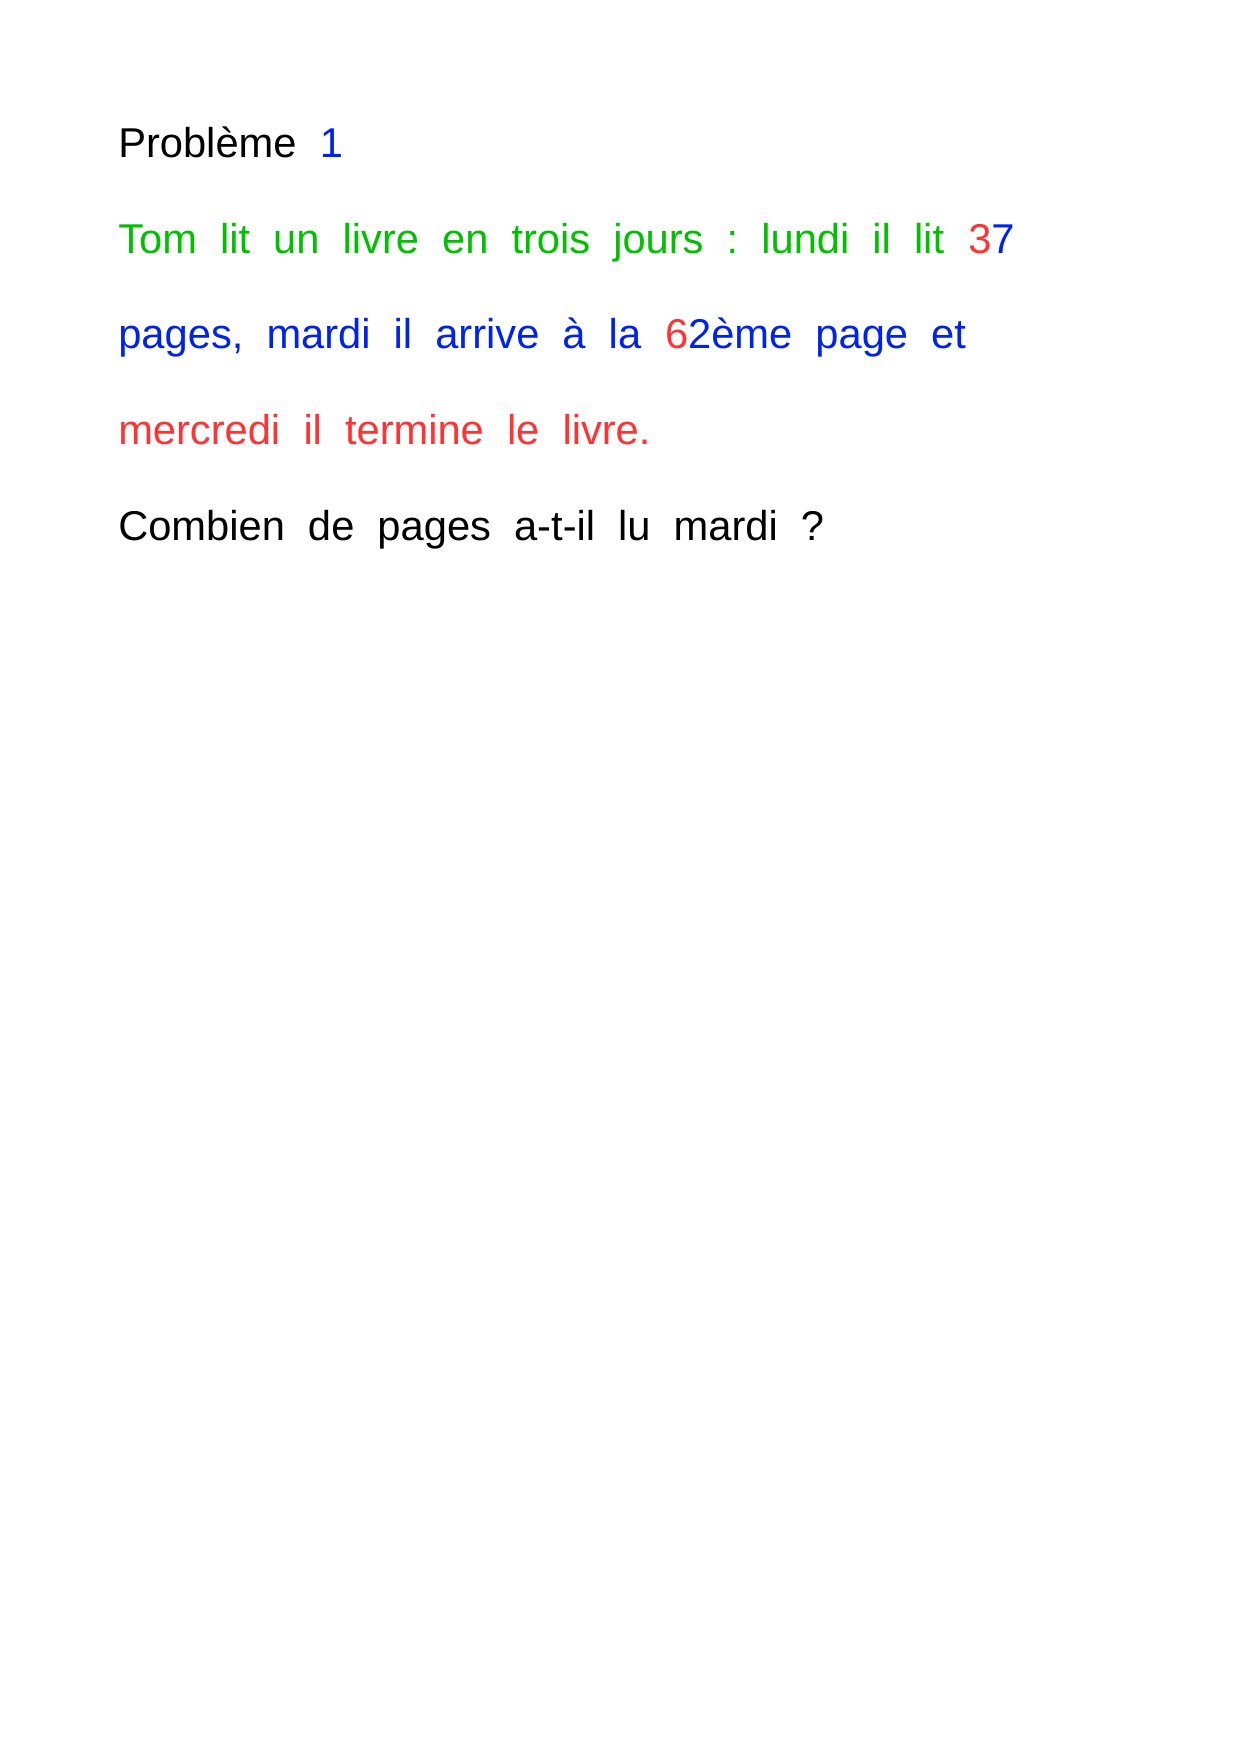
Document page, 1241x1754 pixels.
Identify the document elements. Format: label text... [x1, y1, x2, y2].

text Problème 1 [118, 118, 1122, 166]
text Tom lit un livre en trois jours : lundi il lit 37 pages, mardi il arrive à la 62ème page et mercredi il termine le livre. Combien de pages a-t-il lu mardi ? [118, 214, 1122, 549]
